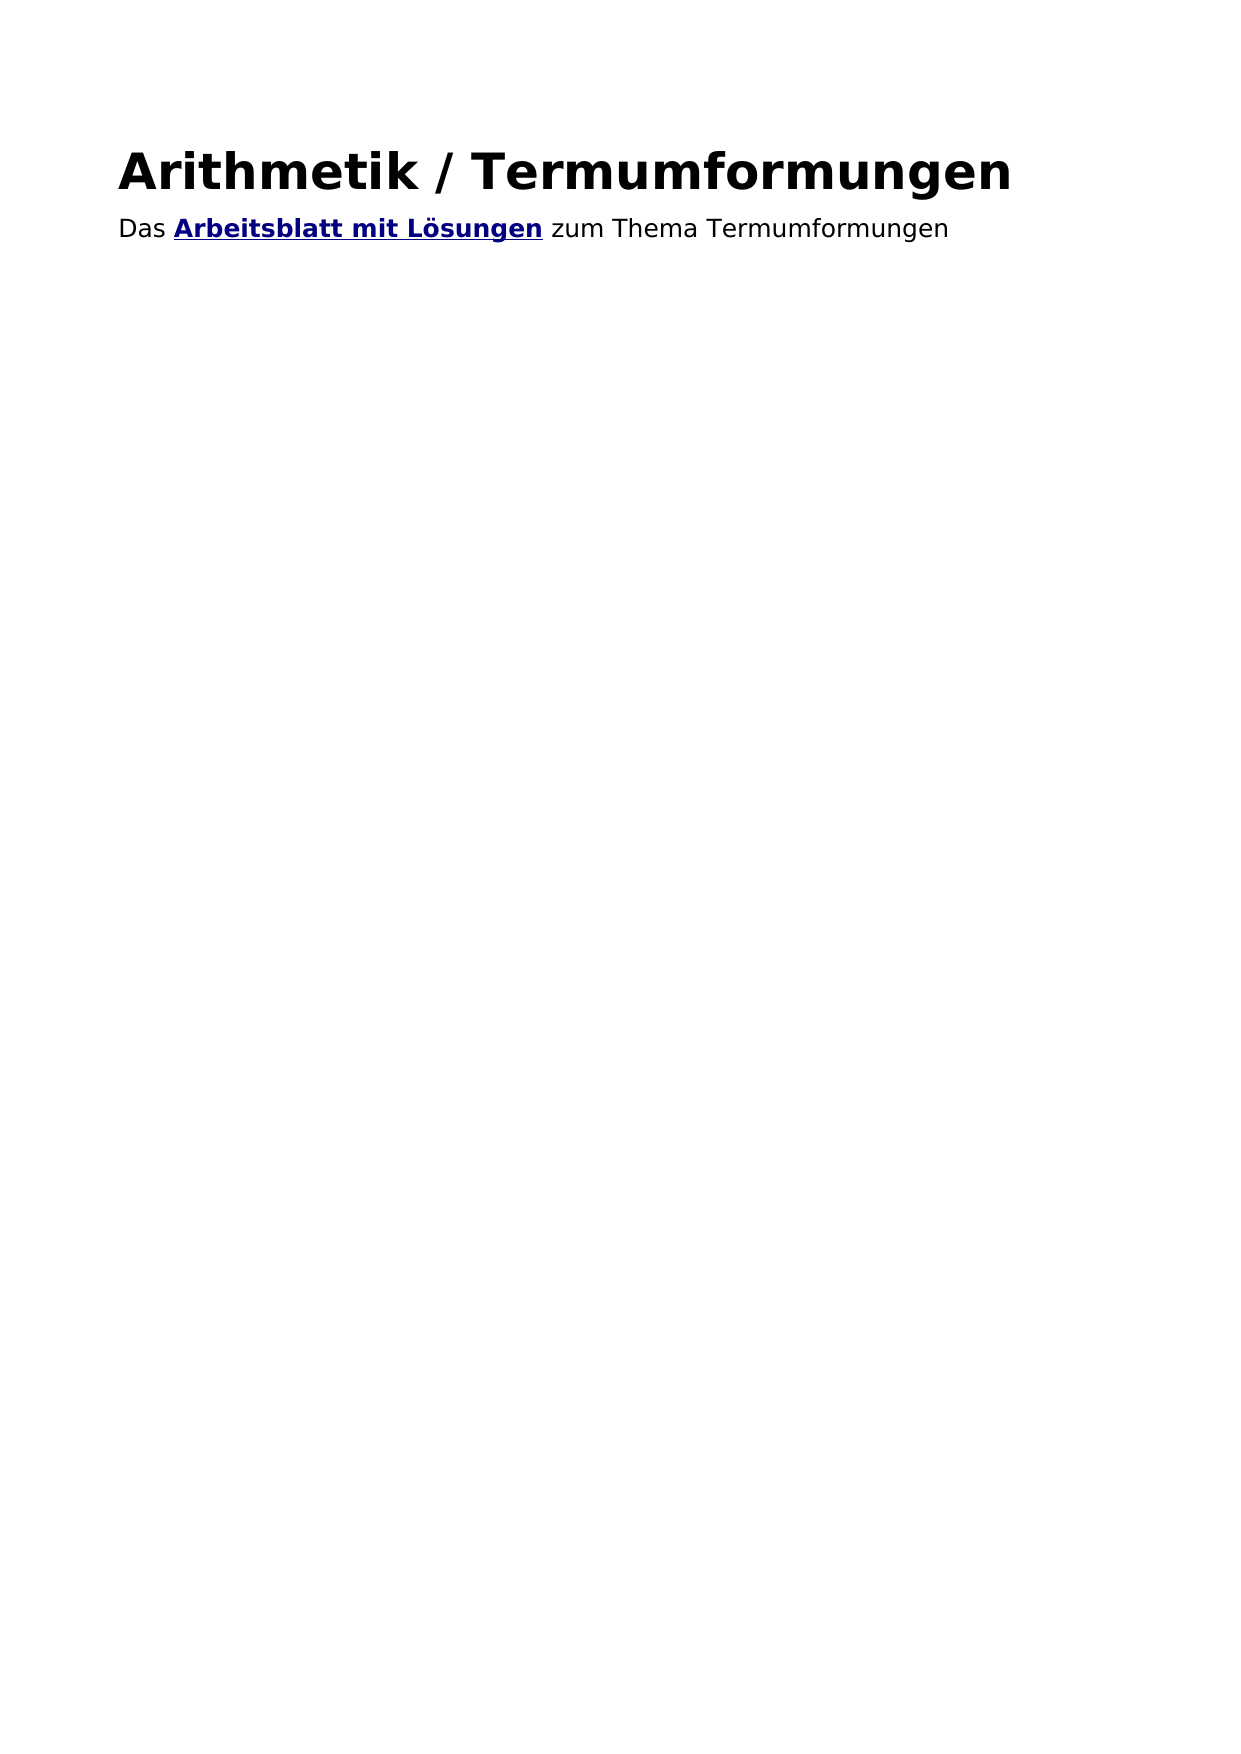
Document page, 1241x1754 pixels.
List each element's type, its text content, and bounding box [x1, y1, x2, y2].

text Das Arbeitsblatt mit Lösungen zum Thema Termumformungen [118, 214, 1122, 243]
subtitle Arithmetik / Termumformungen [118, 143, 1122, 201]
